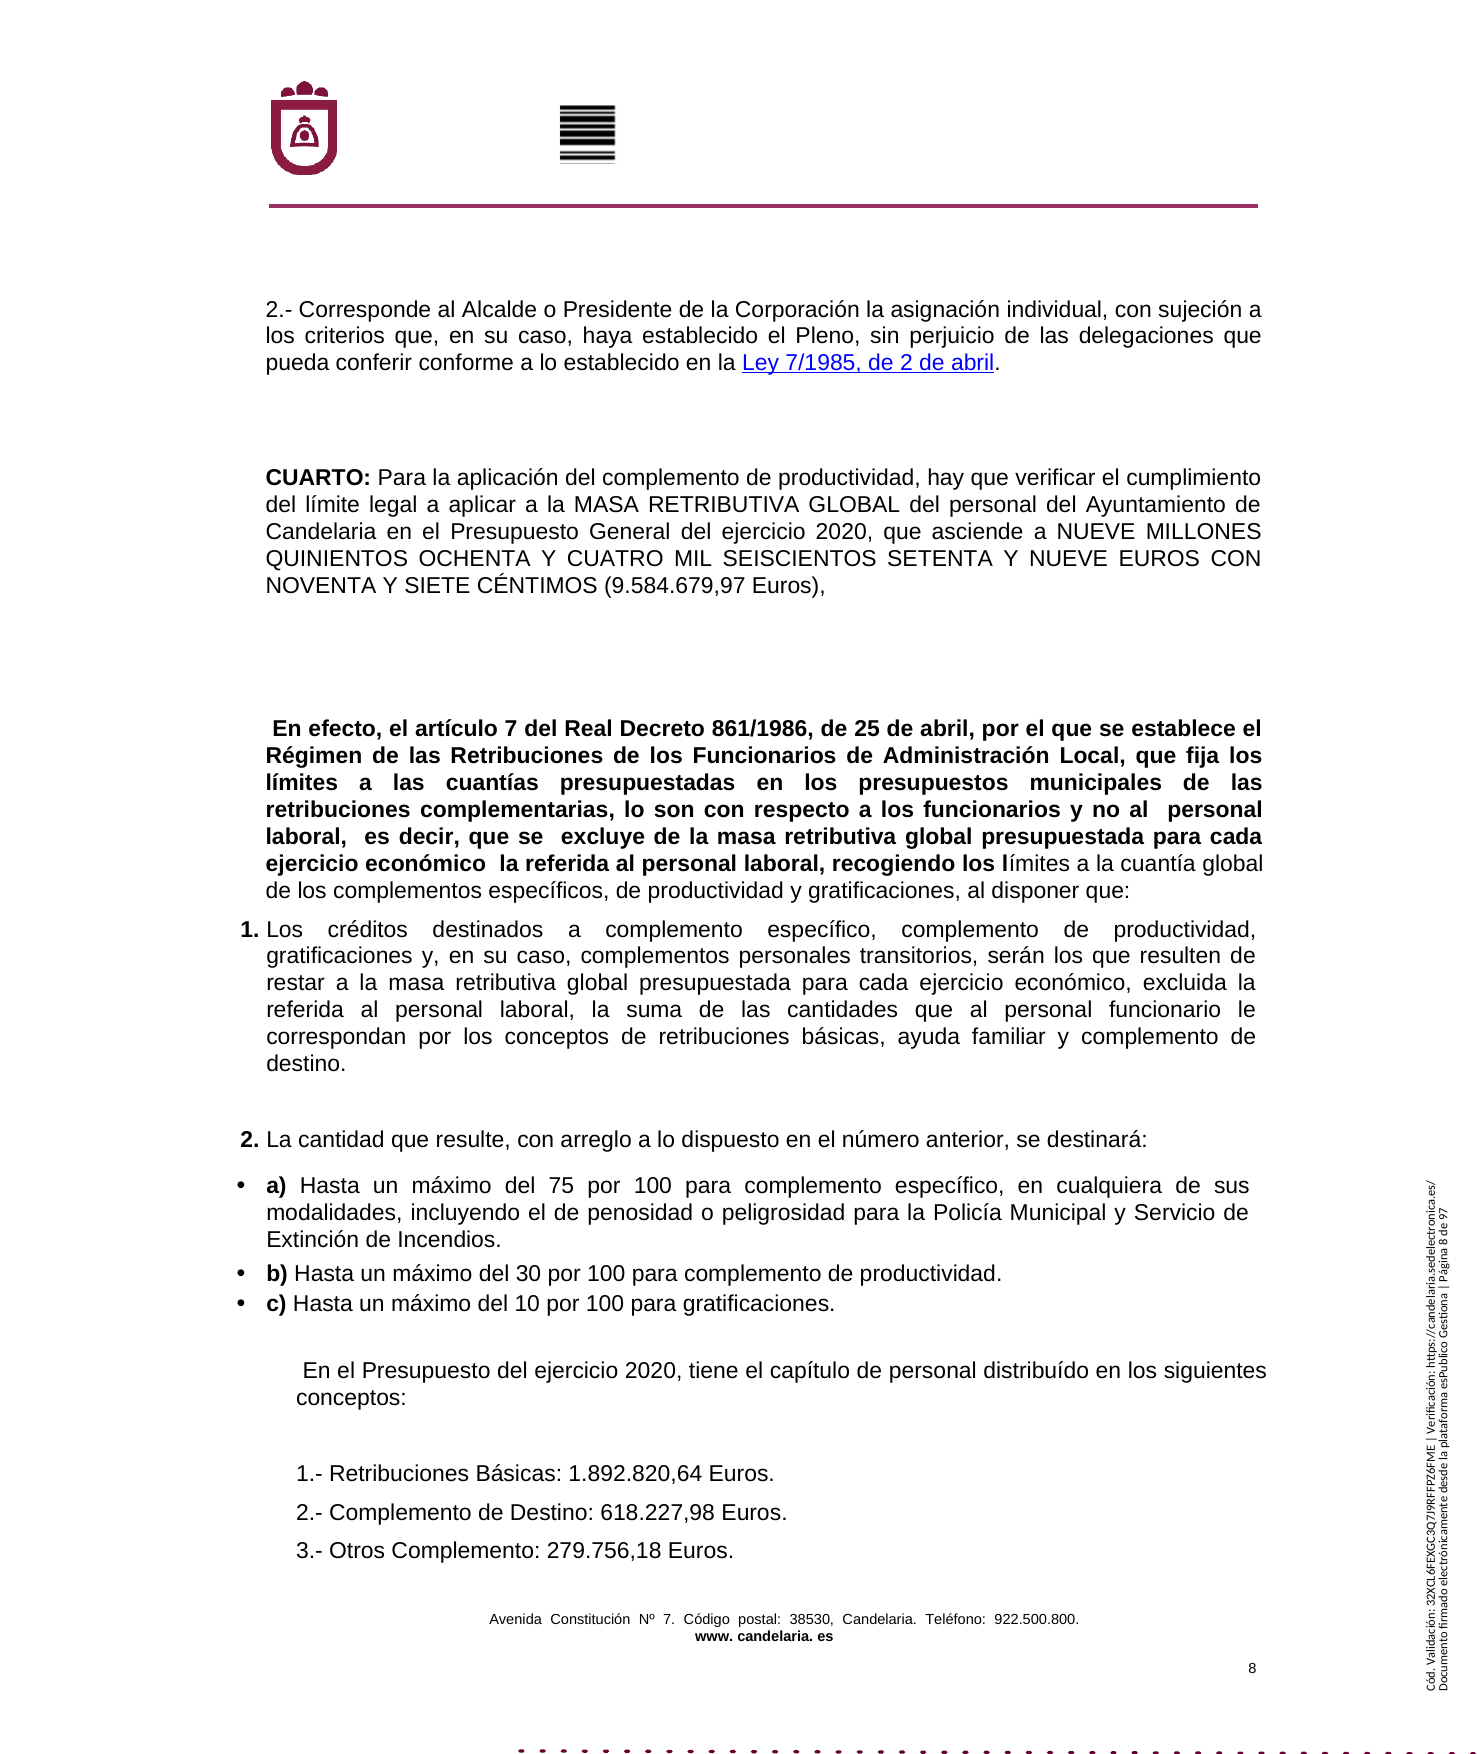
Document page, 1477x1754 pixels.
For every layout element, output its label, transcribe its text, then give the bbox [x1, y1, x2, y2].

text 3.- Otros Complemento: 279.756,18 Euros. [296, 1537, 1251, 1563]
text 2.- Corresponde al Alcalde o Presidente de la Corporación la asignación individual, con sujeción a los criterios que, en su caso, haya establecido el Pleno, sin perjuicio de las delegaciones que pueda conferir conforme a lo establecido en la Ley 7/1985, de 2 de abril. [265, 296, 1263, 376]
list c) Hasta un máximo del 10 por 100 para gratificaciones. [236, 1288, 1251, 1317]
text 1.- Retribuciones Básicas: 1.892.820,64 Euros. [296, 1460, 1251, 1487]
text En el Presupuesto del ejercicio 2020, tiene el capítulo de personal distribuído en los siguientes conceptos: [296, 1357, 1269, 1410]
text En efecto, el artículo 7 del Real Decreto 861/1986, de 25 de abril, por el que se establece el Régimen de las Retribuciones de los Funcionarios de Administración Local, que fija los límites a las cuantías presupuestadas en los presupuestos municipales de las retribuciones complementarias, lo son con respecto a los funcionarios y no al personal laboral, es decir, que se excluye de la masa retributiva global presupuestada para cada ejercicio económico la referida al personal laboral, recogiendo los límites a la cuantía global de los complementos específicos, de productividad y gratificaciones, al disponer que: [265, 715, 1263, 904]
list La cantidad que resulte, con arreglo a lo dispuesto en el número anterior, se destinará: [240, 1126, 1256, 1153]
text 2.- Complemento de Destino: 618.227,98 Euros. [296, 1499, 1251, 1525]
list Los créditos destinados a complemento específico, complemento de productividad, gratificaciones y, en su caso, complementos personales transitorios, serán los que resulten de restar a la masa retributiva global presupuestada para cada ejercicio económico, excluida la referida al personal laboral, la suma de las cantidades que al personal funcionario le correspondan por los conceptos de retribuciones básicas, ayuda familiar y complemento de destino. [240, 916, 1256, 1076]
list a) Hasta un máximo del 75 por 100 para complemento específico, en cualquiera de sus modalidades, incluyendo el de penosidad o peligrosidad para la Policía Municipal y Servicio de Extinción de Incendios. [236, 1170, 1251, 1253]
list b) Hasta un máximo del 30 por 100 para complemento de productividad. [236, 1257, 1251, 1286]
text CUARTO: Para la aplicación del complemento de productividad, hay que verificar el cumplimiento del límite legal a aplicar a la MASA RETRIBUTIVA GLOBAL del personal del Ayuntamiento de Candelaria en el Presupuesto General del ejercicio 2020, que asciende a NUEVE MILLONES QUINIENTOS OCHENTA Y CUATRO MIL SEISCIENTOS SETENTA Y NUEVE EUROS CON NOVENTA Y SIETE CÉNTIMOS (9.584.679,97 Euros), [265, 464, 1262, 598]
